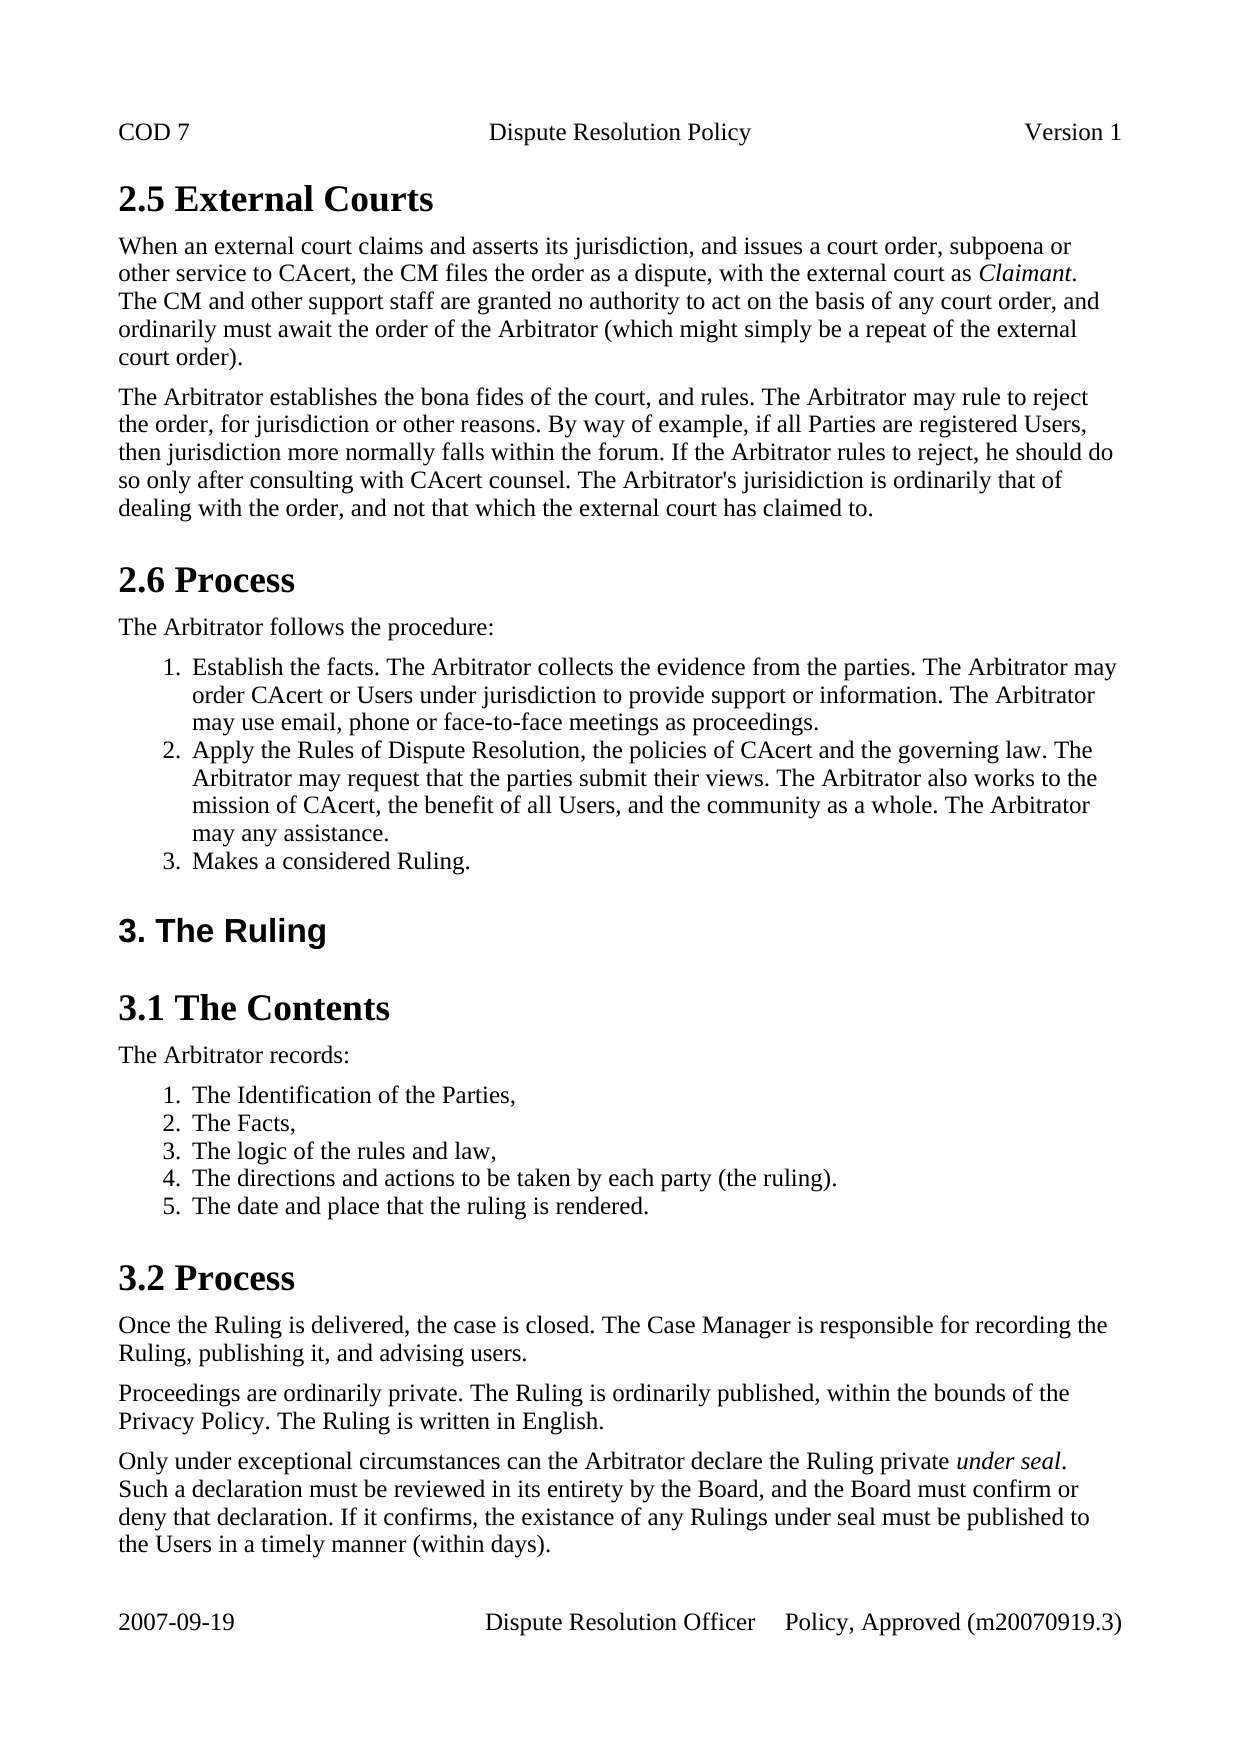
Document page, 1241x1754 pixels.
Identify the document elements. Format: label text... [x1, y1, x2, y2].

text The Arbitrator records: [118, 1041, 1122, 1069]
text The Arbitrator establishes the bona fides of the court, and rules. The Arbitrator may rule to reject the order, for jurisdiction or other reasons. By way of example, if all Parties are registered Users, then jurisdiction more normally falls within the forum. If the Arbitrator rules to reject, he should do so only after consulting with CAcert counsel. The Arbitrator's jurisidiction is ordinarily that of dealing with the order, and not that which the external court has claimed to. [118, 383, 1122, 521]
list The logic of the rules and law, [162, 1137, 1122, 1164]
subtitle 3.2 Process [118, 1257, 1122, 1299]
text Proceedings are ordinarily private. The Ruling is ordinarily published, within the bounds of the Privacy Policy. The Ruling is written in English. [118, 1379, 1122, 1435]
text Only under exceptional circumstances can the Arbitrator declare the Ruling private under seal. Such a declaration must be reviewed in its entirety by the Board, and the Board must confirm or deny that declaration. If it confirms, the existance of any Rulings under seal must be published to the Users in a timely manner (within days). [118, 1447, 1122, 1558]
list The date and place that the ruling is rendered. [162, 1192, 1122, 1220]
subtitle 3. The Ruling [118, 912, 1122, 949]
text When an external court claims and asserts its jurisdiction, and issues a court order, subpoena or other service to CAcert, the CM files the order as a dispute, with the external court as Claimant. The CM and other support staff are granted no authority to act on the basis of any court order, and ordinarily must await the order of the Arbitrator (which might simply be a repeat of the external court order). [118, 232, 1122, 370]
list The Identification of the Parties, [162, 1081, 1122, 1109]
list The directions and actions to be taken by each party (the ruling). [162, 1164, 1122, 1192]
list Makes a considered Ruling. [162, 847, 1122, 875]
list The Facts, [162, 1109, 1122, 1137]
list Establish the facts. The Arbitrator collects the evidence from the parties. The Arbitrator may order CAcert or Users under jurisdiction to provide support or information. The Arbitrator may use email, phone or face-to-face meetings as proceedings. [162, 653, 1122, 736]
list Apply the Rules of Dispute Resolution, the policies of CAcert and the governing law. The Arbitrator may request that the parties submit their views. The Arbitrator also works to the mission of CAcert, the benefit of all Users, and the community as a whole. The Arbitrator may any assistance. [162, 736, 1122, 847]
text Once the Ruling is delivered, the case is closed. The Case Manager is responsible for recording the Ruling, publishing it, and advising users. [118, 1311, 1122, 1367]
subtitle 3.1 The Contents [118, 987, 1122, 1029]
subtitle 2.5 External Courts [118, 178, 1122, 219]
subtitle 2.6 Process [118, 559, 1122, 600]
text The Arbitrator follows the procedure: [118, 613, 1122, 641]
